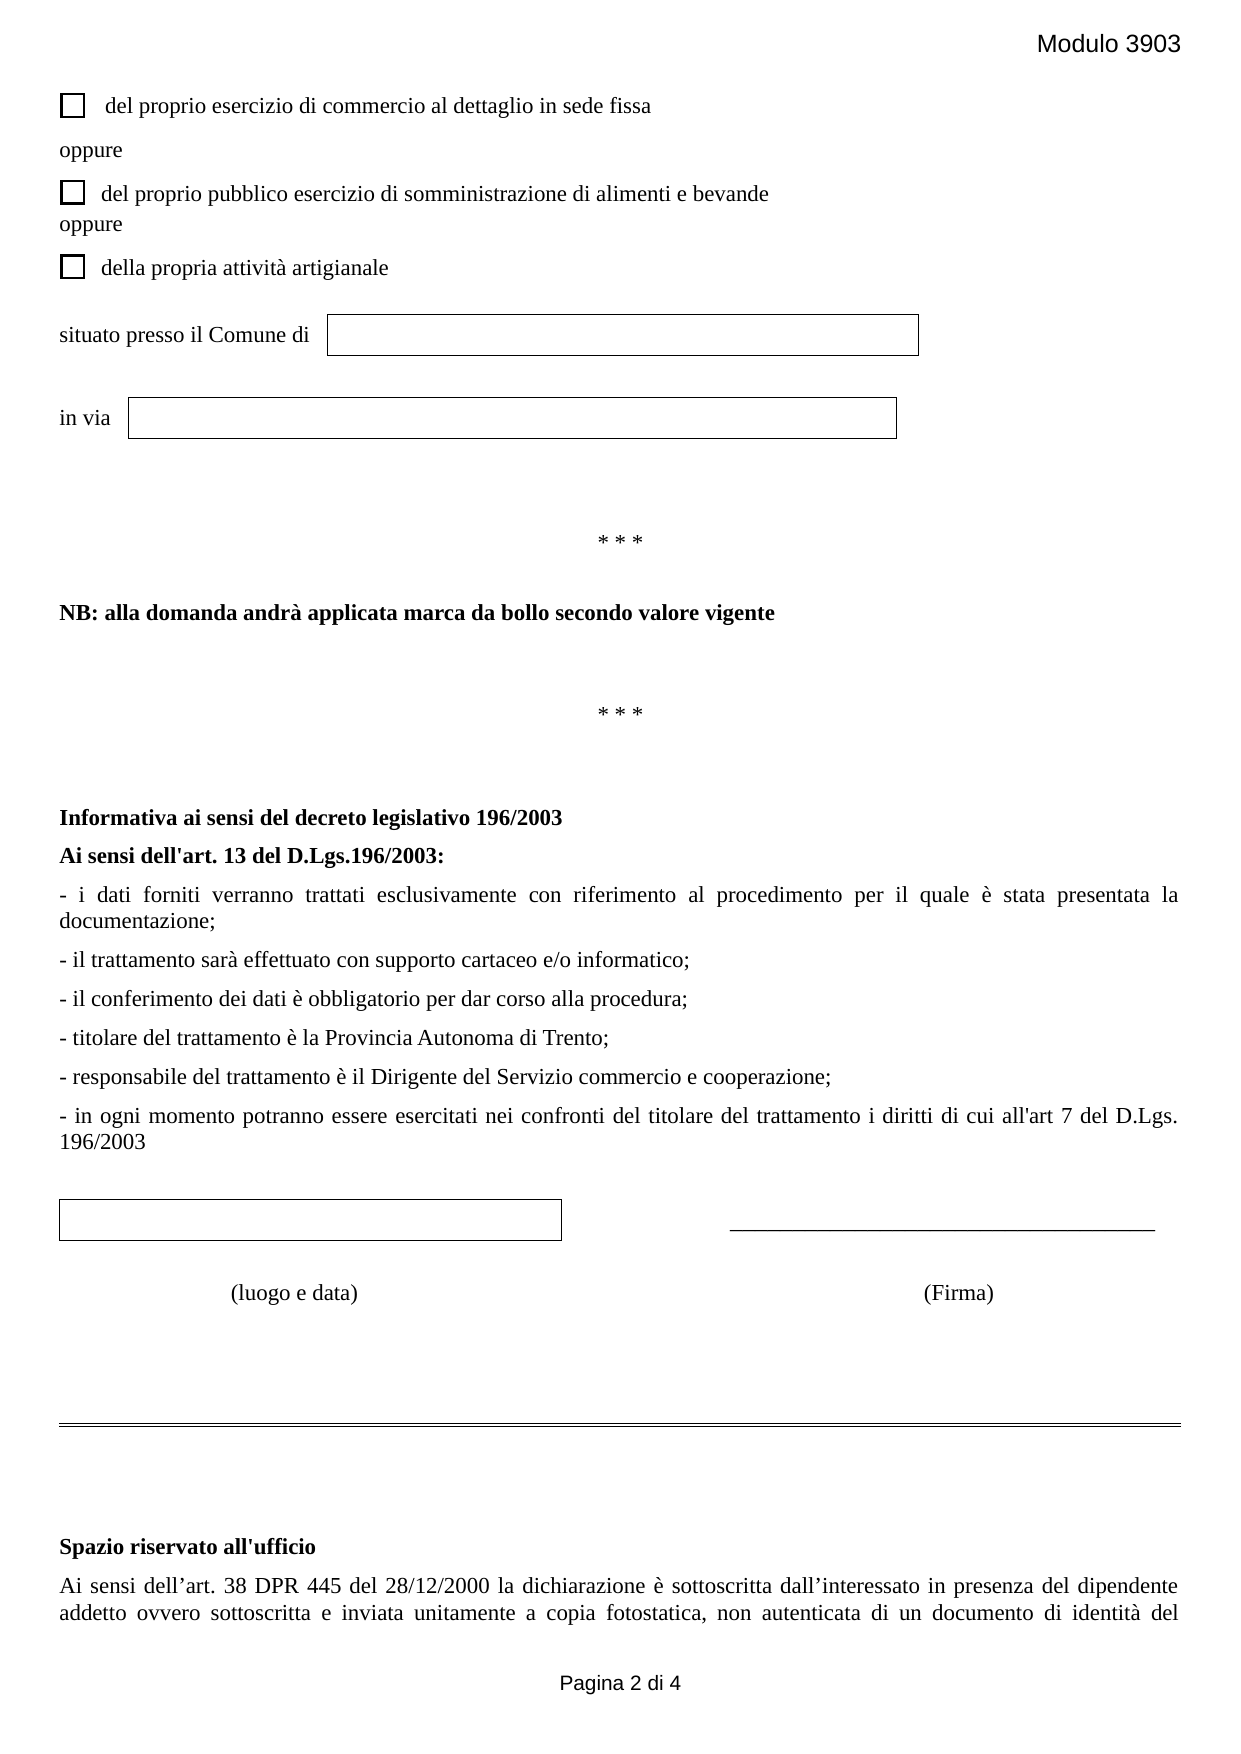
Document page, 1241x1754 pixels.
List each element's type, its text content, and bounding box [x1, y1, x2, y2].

text Ai sensi dell’art. 38 DPR 445 del 28/12/2000 la dichiarazione è sottoscritta dall’interessato in presenza del dipendente addetto ovvero sottoscritta e inviata unitamente a copia fotostatica, non autenticata di un documento di identità del [59, 1572, 1181, 1625]
text - i dati forniti verranno trattati esclusivamente con riferimento al procedimento per il quale è stata presentata la documentazione; [59, 881, 1181, 934]
text Informativa ai sensi del decreto legislativo 196/2003 [59, 803, 1181, 830]
text Ai sensi dell'art. 13 del D.Lgs.196/2003: [59, 842, 1181, 869]
text - il conferimento dei dati è obbligatorio per dar corso alla procedura; [59, 985, 1181, 1012]
text (luogo e data) (Firma) [59, 1279, 1181, 1305]
text - in ogni momento potranno essere esercitati nei confronti del titolare del trattamento i diritti di cui all'art 7 del D.Lgs. 196/2003 [59, 1102, 1181, 1154]
text Spazio riservato all'ufficio [59, 1533, 1181, 1560]
text situato presso il Comune di [59, 314, 327, 355]
text [897, 397, 1181, 438]
text - responsabile del trattamento è il Dirigente del Servizio commercio e cooperazione; [59, 1063, 1181, 1089]
text della propria attività artigianale [82, 249, 1181, 284]
text - il trattamento sarà effettuato con supporto cartaceo e/o informatico; [59, 946, 1181, 973]
text in via [59, 397, 128, 438]
text oppure [59, 136, 1181, 162]
text __________________________________ [562, 1199, 1181, 1240]
text [919, 314, 1181, 355]
text del proprio pubblico esercizio di somministrazione di alimenti e bevande [59, 174, 1181, 210]
text oppure [59, 210, 1181, 236]
text del proprio esercizio di commercio al dettaglio in sede fissa [82, 88, 1181, 123]
text * * * [59, 529, 1181, 555]
text * * * [59, 701, 1181, 728]
text - titolare del trattamento è la Provincia Autonoma di Trento; [59, 1024, 1181, 1051]
text NB: alla domanda andrà applicata marca da bollo secondo valore vigente [59, 599, 1181, 626]
